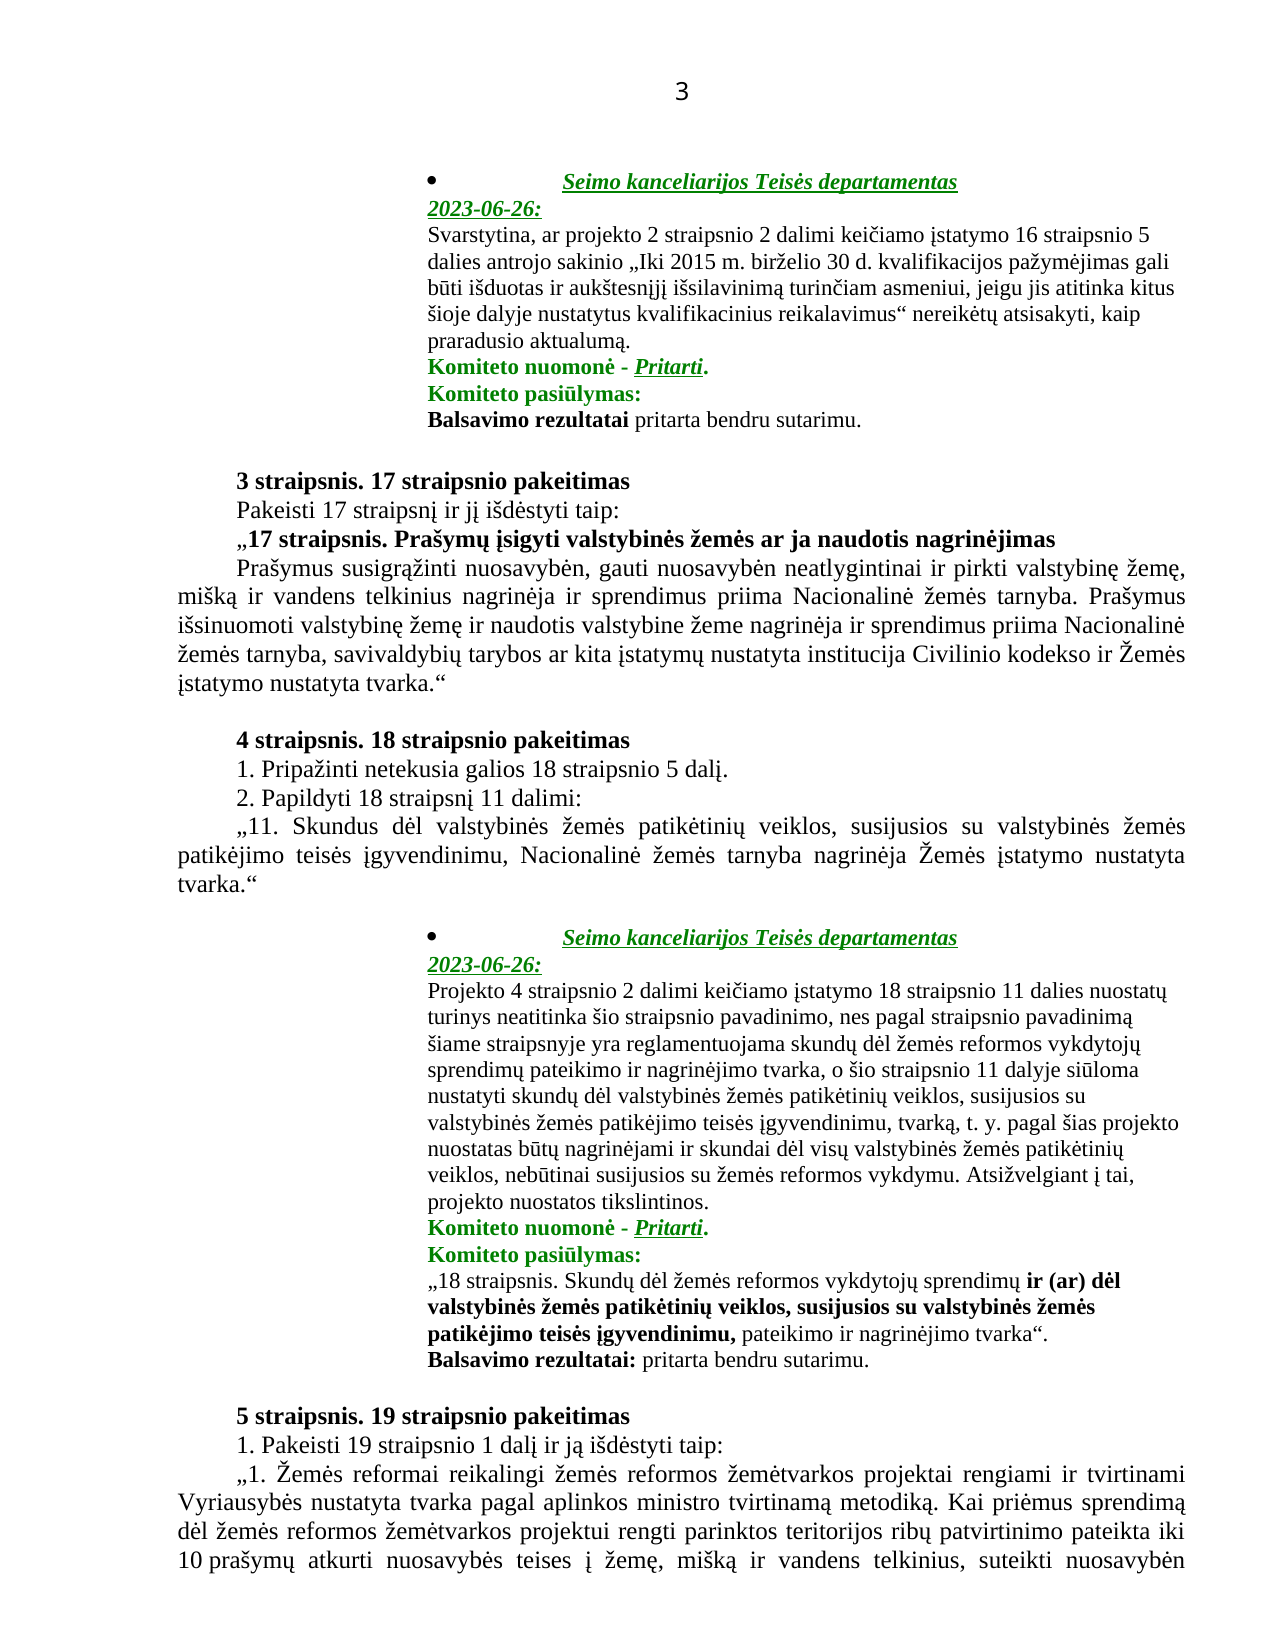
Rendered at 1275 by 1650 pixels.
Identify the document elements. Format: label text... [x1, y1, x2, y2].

text 2. Papildyti 18 straipsnį 11 dalimi: [177, 783, 1186, 811]
text 3 straipsnis. 17 straipsnio pakeitimas [177, 466, 1186, 495]
text Komiteto pasiūlymas: [427, 1241, 1186, 1267]
text Projekto 4 straipsnio 2 dalimi keičiamo įstatymo 18 straipsnio 11 dalies nuostatų turinys neatitinka šio straipsnio pavadinimo, nes pagal straipsnio pavadinimą šiame straipsnyje yra reglamentuojama skundų dėl žemės reformos vykdytojų sprendimų pateikimo ir nagrinėjimo tvarka, o šio straipsnio 11 dalyje siūloma nustatyti skundų dėl valstybinės žemės patikėtinių veiklos, susijusios su valstybinės žemės patikėjimo teisės įgyvendinimu, tvarką, t. y. pagal šias projekto nuostatas būtų nagrinėjami ir skundai dėl visų valstybinės žemės patikėtinių veiklos, nebūtinai susijusios su žemės reformos vykdymu. Atsižvelgiant į tai, projekto nuostatos tikslintinos. [427, 977, 1186, 1214]
text Komiteto nuomonė - Pritarti. [427, 353, 1186, 379]
list Seimo kanceliarijos Teisės departamentas 2023-06-26: [427, 924, 1186, 977]
text 5 straipsnis. 19 straipsnio pakeitimas [177, 1401, 1186, 1430]
text 1. Pakeisti 19 straipsnio 1 dalį ir ją išdėstyti taip: [177, 1430, 1186, 1459]
text Balsavimo rezultatai: pritarta bendru sutarimu. [427, 1346, 1186, 1372]
text Prašymus susigrąžinti nuosavybėn, gauti nuosavybėn neatlygintinai ir pirkti valstybinę žemę, mišką ir vandens telkinius nagrinėja ir sprendimus priima Nacionalinė žemės tarnyba. Prašymus išsinuomoti valstybinę žemę ir naudotis valstybine žeme nagrinėja ir sprendimus priima Nacionalinė žemės tarnyba, savivaldybių tarybos ar kita įstatymų nustatyta institucija Civilinio kodekso ir Žemės įstatymo nustatyta tvarka.“ [177, 553, 1186, 696]
list Seimo kanceliarijos Teisės departamentas 2023-06-26: [427, 168, 1186, 221]
text „1. Žemės reformai reikalingi žemės reformos žemėtvarkos projektai rengiami ir tvirtinami Vyriausybės nustatyta tvarka pagal aplinkos ministro tvirtinamą metodiką. Kai priėmus sprendimą dėl žemės reformos žemėtvarkos projektui rengti parinktos teritorijos ribų patvirtinimo pateikta iki 10 prašymų atkurti nuosavybės teises į žemę, mišką ir vandens telkinius, suteikti nuosavybėn [177, 1459, 1186, 1574]
text „18 straipsnis. Skundų dėl žemės reformos vykdytojų sprendimų ir (ar) dėl valstybinės žemės patikėtinių veiklos, susijusios su valstybinės žemės patikėjimo teisės įgyvendinimu, pateikimo ir nagrinėjimo tvarka“. [427, 1267, 1186, 1346]
text Balsavimo rezultatai pritarta bendru sutarimu. [427, 406, 1186, 432]
text Komiteto pasiūlymas: [427, 379, 1186, 406]
text 4 straipsnis. 18 straipsnio pakeitimas [177, 725, 1186, 754]
text Komiteto nuomonė - Pritarti. [427, 1214, 1186, 1241]
text „11. Skundus dėl valstybinės žemės patikėtinių veiklos, susijusios su valstybinės žemės patikėjimo teisės įgyvendinimu, Nacionalinė žemės tarnyba nagrinėja Žemės įstatymo nustatyta tvarka.“ [177, 811, 1186, 898]
text 1. Pripažinti netekusia galios 18 straipsnio 5 dalį. [177, 754, 1186, 783]
text Svarstytina, ar projekto 2 straipsnio 2 dalimi keičiamo įstatymo 16 straipsnio 5 dalies antrojo sakinio „Iki 2015 m. birželio 30 d. kvalifikacijos pažymėjimas gali būti išduotas ir aukštesnįjį išsilavinimą turinčiam asmeniui, jeigu jis atitinka kitus šioje dalyje nustatytus kvalifikacinius reikalavimus“ nereikėtų atsisakyti, kaip praradusio aktualumą. [427, 221, 1186, 353]
text „17 straipsnis. Prašymų įsigyti valstybinės žemės ar ja naudotis nagrinėjimas [236, 524, 1186, 553]
text Pakeisti 17 straipsnį ir jį išdėstyti taip: [177, 495, 1186, 524]
